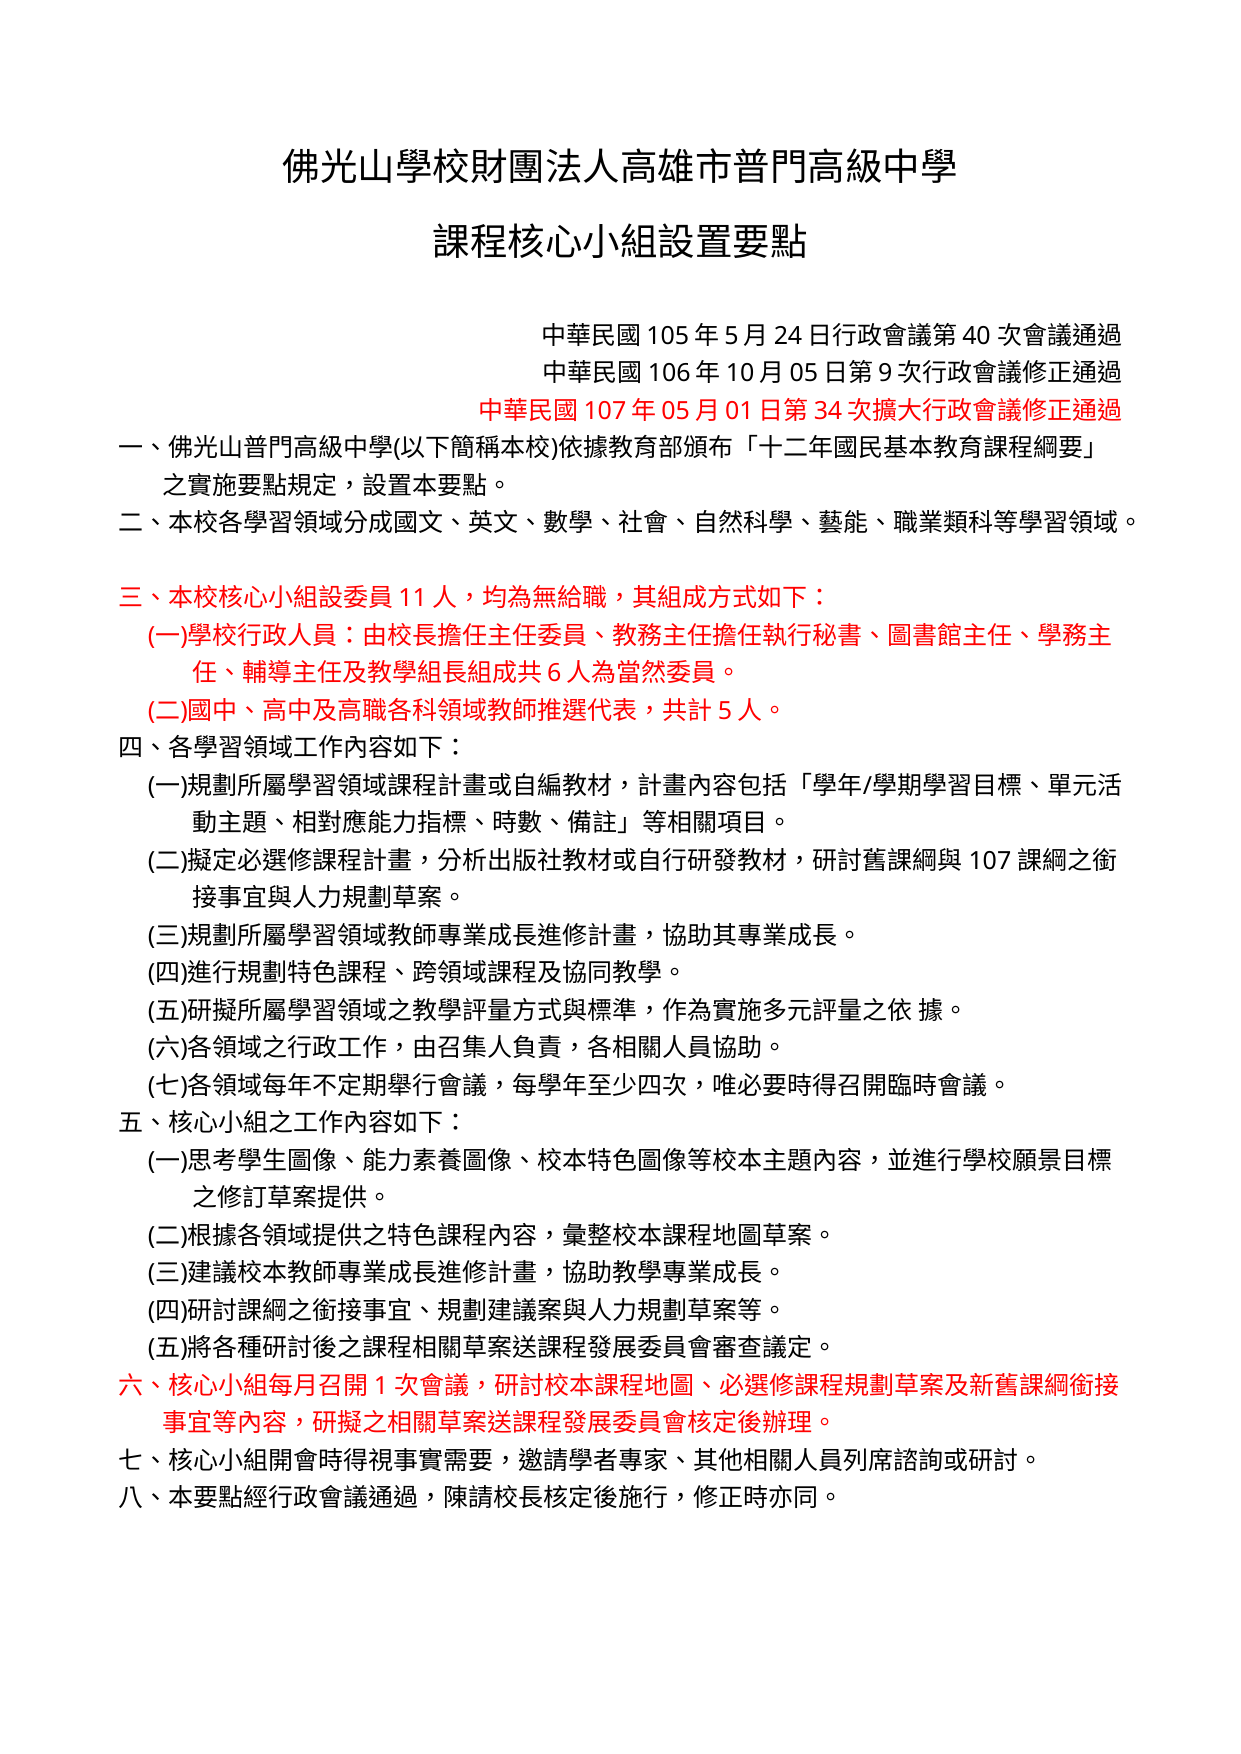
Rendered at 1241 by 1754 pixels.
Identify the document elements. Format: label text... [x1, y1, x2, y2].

text (五)研擬所屬學習領域之教學評量方式與標準，作為實施多元評量之依 據。 [148, 989, 1122, 1027]
text (三)規劃所屬學習領域教師專業成長進修計畫，協助其專業成長。 [148, 914, 1122, 952]
text 中華民國105年5月24日行政會議第40 次會議通過 [118, 314, 1122, 352]
text 佛光山學校財團法人高雄市普門高級中學 [118, 127, 1122, 202]
text (三)建議校本教師專業成長進修計畫，協助教學專業成長。 [148, 1252, 1122, 1289]
text 中華民國106年10月05日第9次行政會議修正通過 [118, 352, 1122, 389]
text (一)思考學生圖像、能力素養圖像、校本特色圖像等校本主題內容，並進行學校願景目標之修訂草案提供。 [148, 1139, 1122, 1214]
text (七)各領域每年不定期舉行會議，每學年至少四次，唯必要時得召開臨時會議。 [148, 1064, 1122, 1102]
text 課程核心小組設置要點 [118, 202, 1122, 277]
text (二)國中、高中及高職各科領域教師推選代表，共計5人。 [148, 689, 1122, 727]
text (一)規劃所屬學習領域課程計畫或自編教材，計畫內容包括「學年/學期學習目標、單元活動主題、相對應能力指標、時數、備註」等相關項目。 [148, 764, 1122, 839]
text (六)各領域之行政工作，由召集人負責，各相關人員協助。 [148, 1027, 1122, 1064]
text 四、各學習領域工作內容如下： [118, 727, 1122, 764]
text (二)擬定必選修課程計畫，分析出版社教材或自行研發教材，研討舊課綱與 107 課綱之銜接事宜與人力規劃草案。 [148, 839, 1122, 914]
text (五)將各種研討後之課程相關草案送課程發展委員會審查議定。 [148, 1327, 1122, 1364]
text (二)根據各領域提供之特色課程內容，彙整校本課程地圖草案。 [148, 1214, 1122, 1252]
text 三、本校核心小組設委員11人，均為無給職，其組成方式如下： [118, 577, 1122, 614]
text (四)研討課綱之銜接事宜、規劃建議案與人力規劃草案等。 [148, 1289, 1122, 1327]
text 八、本要點經行政會議通過，陳請校長核定後施行，修正時亦同。 [118, 1477, 1122, 1514]
text 中華民國107年05月01日第34次擴大行政會議修正通過 [118, 389, 1122, 427]
text 二、本校各學習領域分成國文、英文、數學、社會、自然科學、藝能、職業類科等學習領域。 [118, 502, 1122, 577]
text 五、核心小組之工作內容如下： [118, 1102, 1122, 1139]
text (一)學校行政人員：由校長擔任主任委員、教務主任擔任執行秘書、圖書館主任、學務主任、輔導主任及教學組長組成共6人為當然委員。 [148, 614, 1122, 689]
text (四)進行規劃特色課程、跨領域課程及協同教學。 [148, 952, 1122, 989]
text 六、核心小組每月召開 1 次會議，研討校本課程地圖、必選修課程規劃草案及新舊課綱銜接事宜等內容，研擬之相關草案送課程發展委員會核定後辦理。 [118, 1364, 1122, 1439]
text 一、佛光山普門高級中學(以下簡稱本校)依據教育部頒布「十二年國民基本教育課程綱要」之實施要點規定，設置本要點。 [118, 427, 1122, 502]
text 七、核心小組開會時得視事實需要，邀請學者專家、其他相關人員列席諮詢或研討。 [118, 1439, 1122, 1477]
